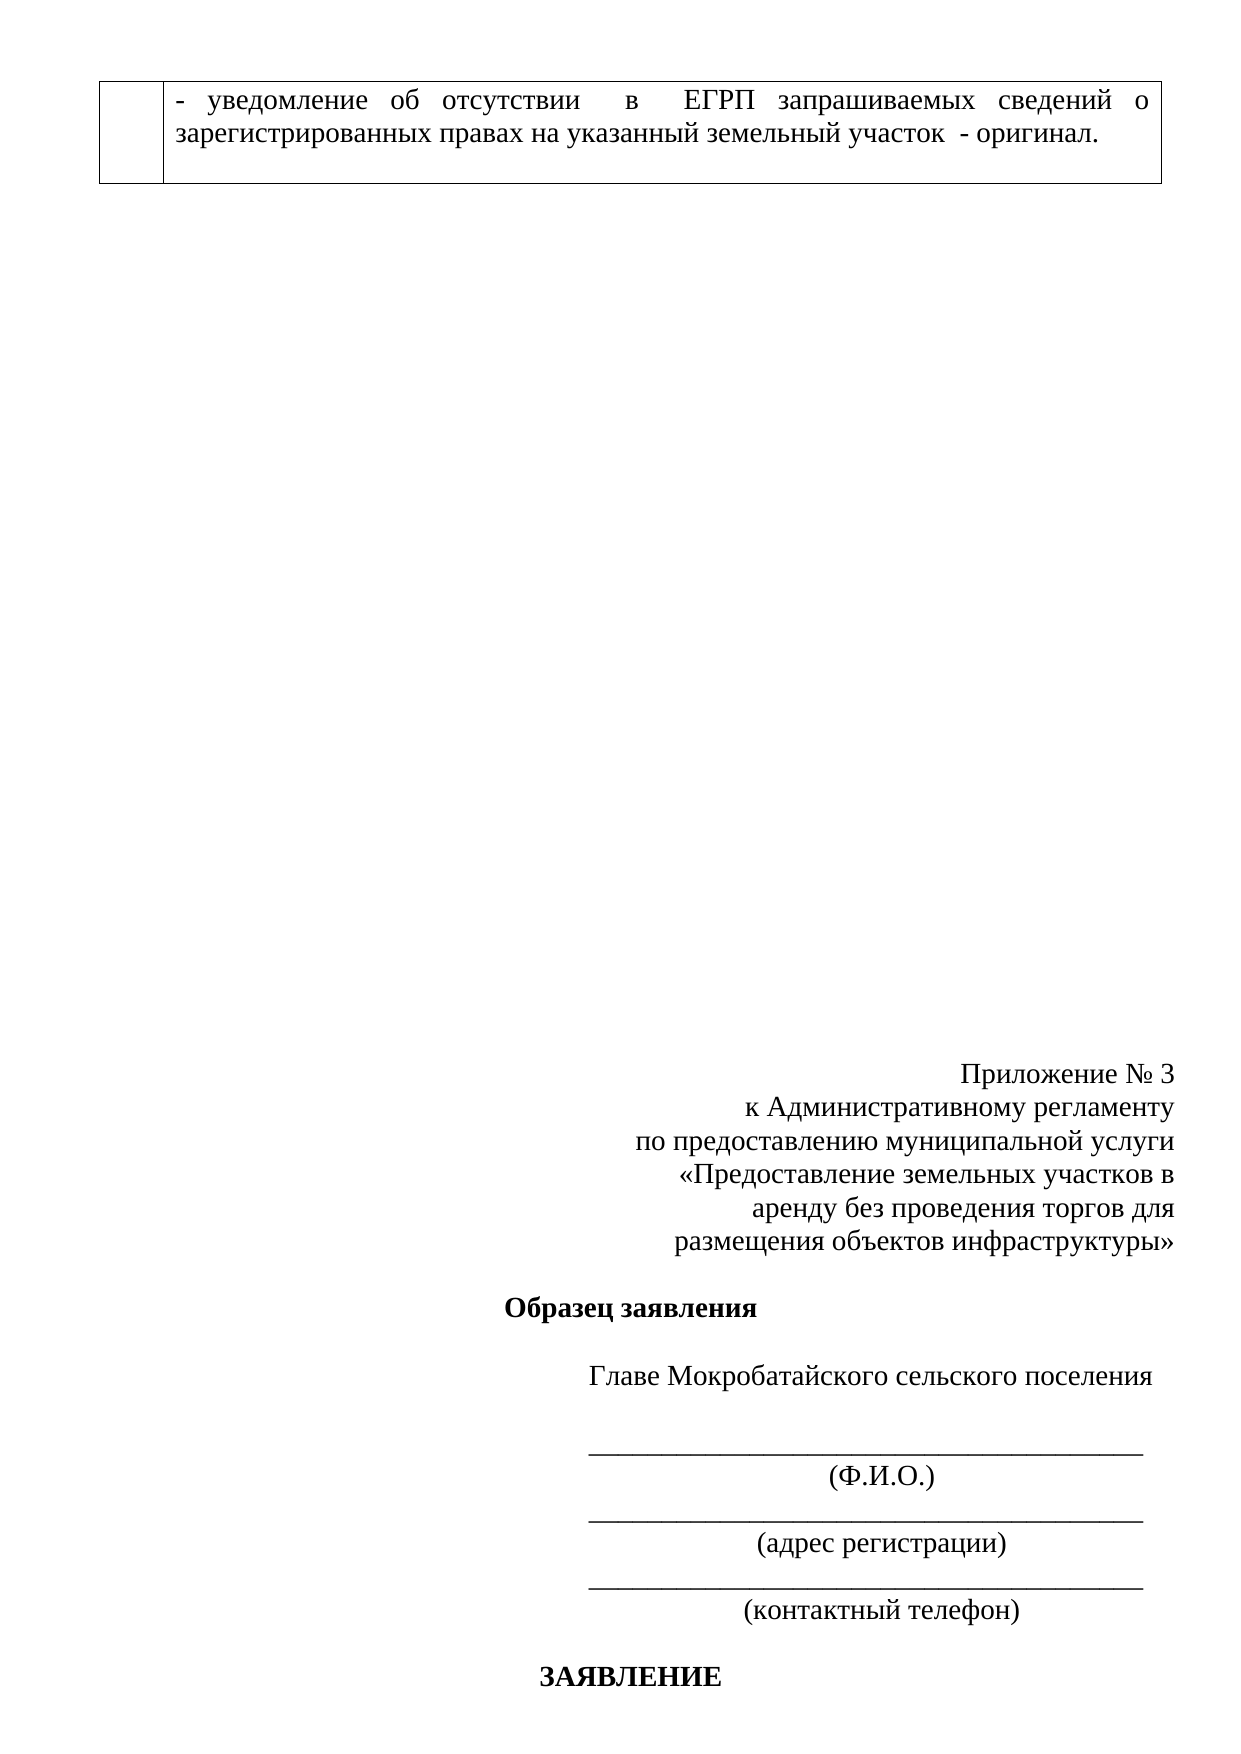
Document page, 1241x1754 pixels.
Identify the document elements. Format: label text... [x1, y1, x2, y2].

text ______________________________________ [589, 1559, 1175, 1592]
text ______________________________________ [589, 1425, 1175, 1458]
table_cell - уведомление об отсутствии в ЕГРП запрашиваемых сведений о зарегистрированных правах на указанный земельный участок - оригинал. [164, 82, 1161, 183]
text Образец заявления [87, 1291, 1175, 1324]
text по предоставлению муниципальной услуги [603, 1123, 1175, 1156]
text (контактный телефон) [589, 1592, 1175, 1626]
text Главе Мокробатайского сельского поселения [589, 1358, 1175, 1391]
text (адрес регистрации) [589, 1525, 1175, 1559]
text Приложение № 3 [87, 1056, 1175, 1089]
text к Административному регламенту [603, 1089, 1175, 1123]
text ______________________________________ [589, 1492, 1175, 1525]
table_cell [100, 82, 163, 183]
text (Ф.И.О.) [589, 1458, 1175, 1492]
text ЗАЯВЛЕНИЕ [87, 1659, 1175, 1693]
text «Предоставление земельных участков в аренду без проведения торгов для размещения объектов инфраструктуры» [603, 1156, 1175, 1257]
